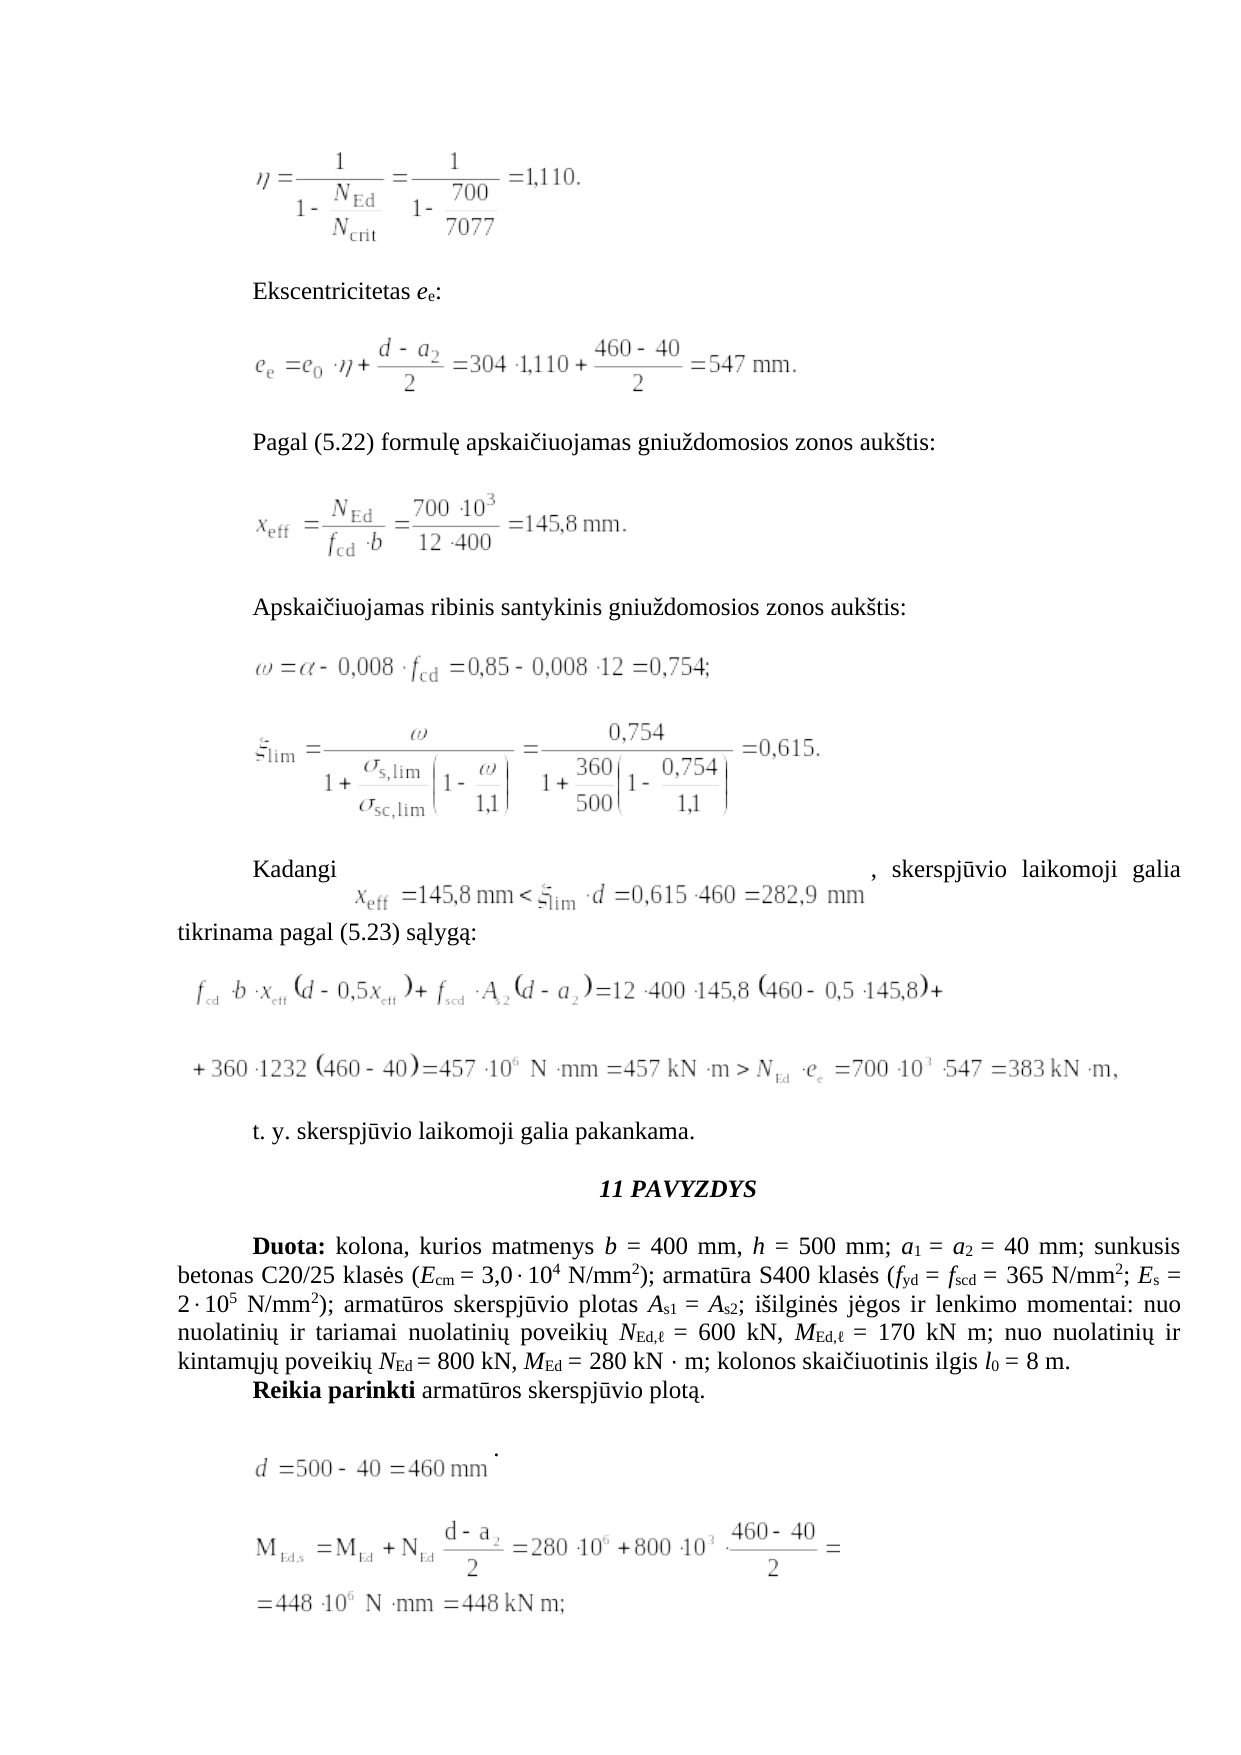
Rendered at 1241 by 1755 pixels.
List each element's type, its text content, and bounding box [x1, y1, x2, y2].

text Reikia parinkti armatūros skerspjūvio plotą. [177, 1375, 1181, 1404]
text Duota: kolona, kurios matmenys b = 400 mm, h = 500 mm; а1 = a2 = 40 mm; sunkusis betonas C20/25 klasės (Ecm = 3,0×104 N/mm2); armatūra S400 klasės (fyd = fscd = 365 N/mm2; Еs = 2×105 N/mm2); armatūros skerspjūvio plotas Аs1 = As2; išilginės jėgos ir lenkimo momentai: nuo nuolatinių ir tariamai nuolatinių poveikių NEd,ℓ = 600 kN, МEd,ℓ = 170 kN m; nuo nuolatinių ir kintamųjų poveikių NEd = 800 kN, МEd = 280 kN · m; kolonos skaičiuotinis ilgis l0 = 8 m. [177, 1231, 1181, 1375]
text t. y. skerspjūvio laikomoji galia pakankama. [177, 1116, 1181, 1145]
text Ekscentricitetas ee: [177, 276, 1181, 305]
text Apskaičiuojamas ribinis santykinis gniuždomosios zonos aukštis: [177, 592, 1181, 620]
text . [177, 1433, 1181, 1488]
text Pagal (5.22) formulę apskaičiuojamas gniuždomosios zonos aukštis: [177, 427, 1181, 455]
text Kadangi , skerspjūvio laikomoji galia tikrinama pagal (5.23) sąlygą: [177, 854, 1181, 946]
text 11 PAVYZDYS [177, 1174, 1181, 1202]
